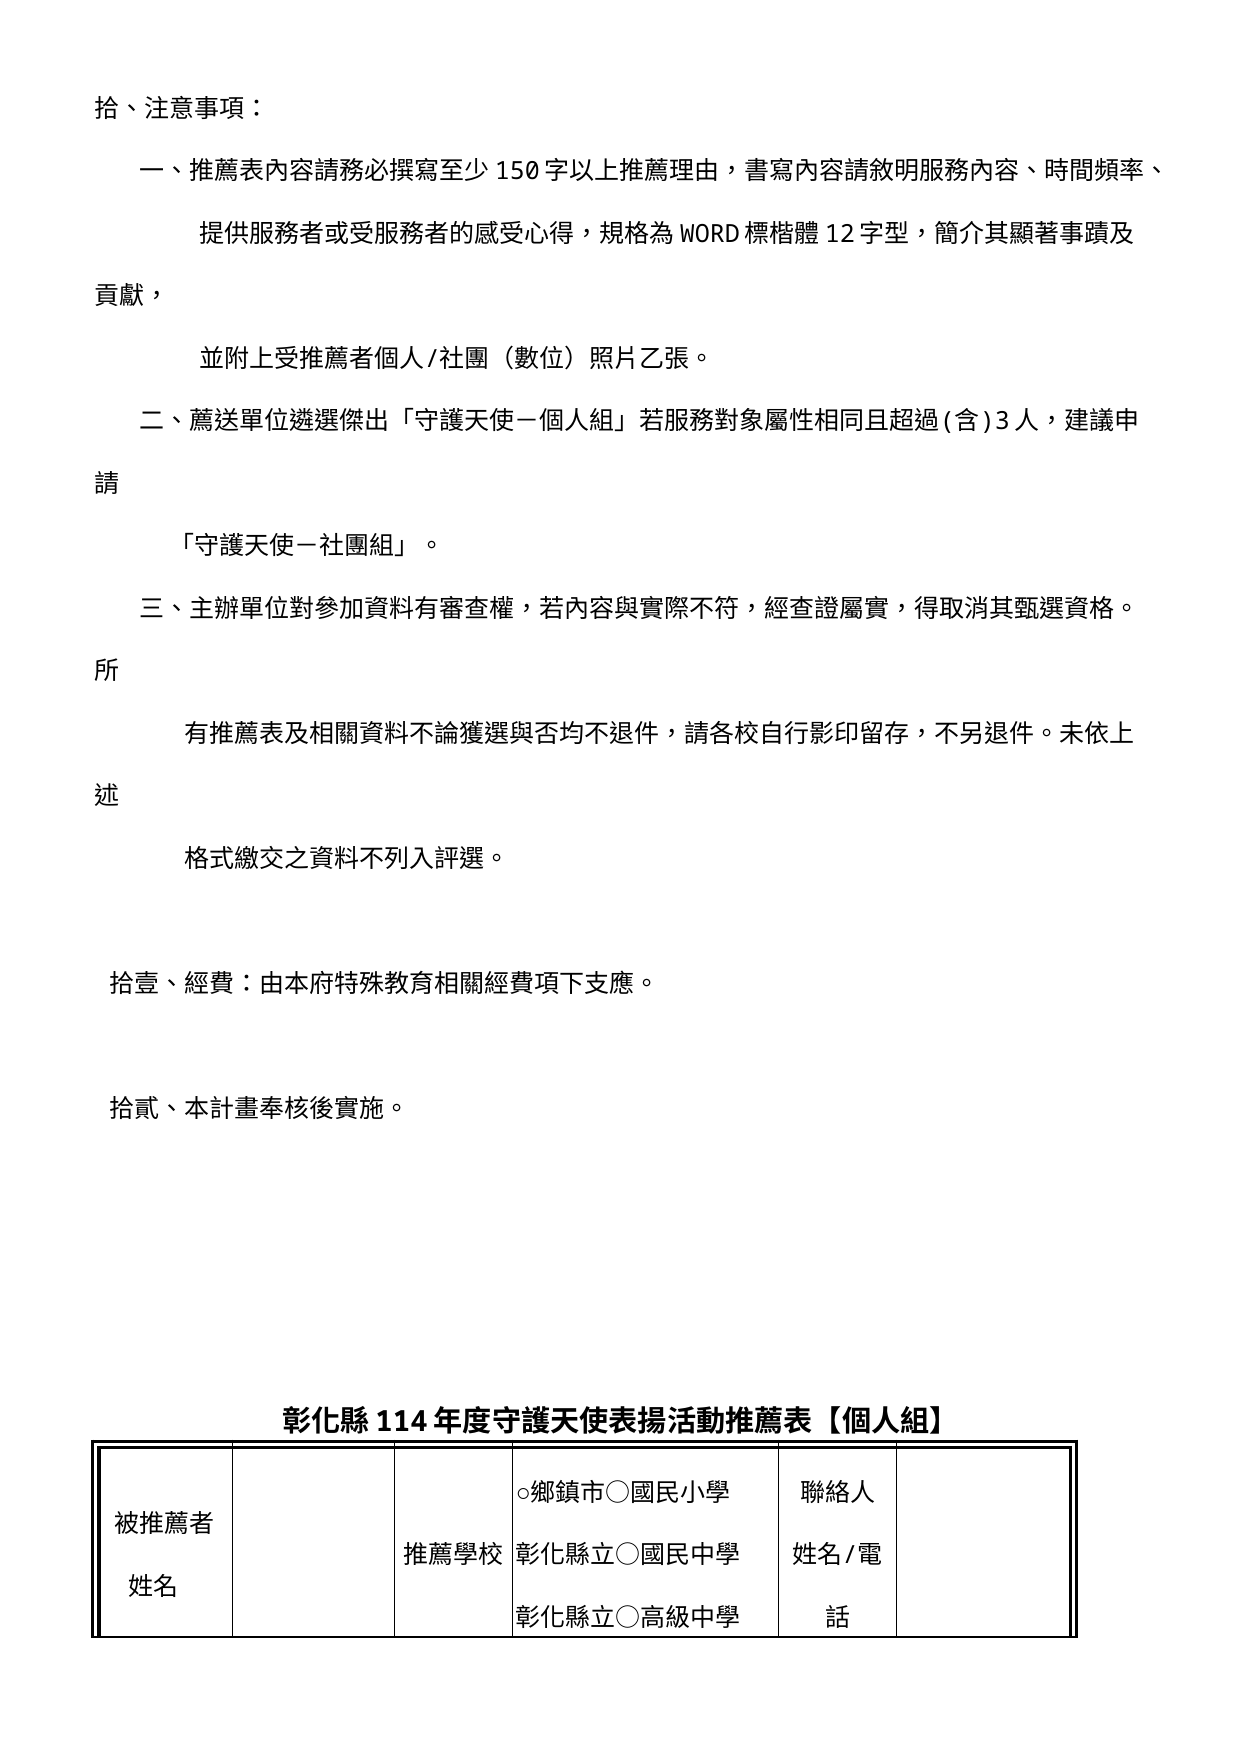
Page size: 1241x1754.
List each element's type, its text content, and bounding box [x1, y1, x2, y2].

text 提供服務者或受服務者的感受心得，規格為WORD標楷體12字型，簡介其顯著事蹟及貢獻， [94, 189, 1146, 314]
text 拾、注意事項： [94, 64, 1146, 127]
text 拾壹、經費：由本府特殊教育相關經費項下支應。 [94, 939, 1146, 1002]
text 有推薦表及相關資料不論獲選與否均不退件，請各校自行影印留存，不另退件。未依上述 [94, 689, 1146, 814]
table_header 推薦學校 [395, 1449, 512, 1636]
text 格式繳交之資料不列入評選。 [94, 814, 1146, 877]
table_header [897, 1443, 1074, 1636]
table_header 聯絡人 姓名/電話 [779, 1449, 896, 1636]
text 彰化縣114年度守護天使表揚活動推薦表【個人組】 [94, 1377, 1146, 1439]
table_header [897, 1449, 1069, 1636]
text 二、薦送單位遴選傑出「守護天使－個人組」若服務對象屬性相同且超過(含)3人，建議申請 [94, 377, 1146, 502]
text 一、推薦表內容請務必撰寫至少150字以上推薦理由，書寫內容請敘明服務內容、時間頻率、 [94, 127, 1146, 189]
table_header 被推薦者 姓名 [96, 1443, 232, 1636]
text 三、主辦單位對參加資料有審查權，若內容與實際不符，經查證屬實，得取消其甄選資格。所 [94, 564, 1146, 689]
text 「守護天使－社團組」。 [94, 502, 1146, 564]
table_header [233, 1449, 394, 1636]
table_header ○鄉鎮市○國民小學 彰化縣立○國民中學 彰化縣立○高級中學 [513, 1449, 778, 1636]
text 並附上受推薦者個人/社團（數位）照片乙張。 [94, 314, 1146, 377]
text 拾貳、本計畫奉核後實施。 [94, 1064, 1146, 1127]
